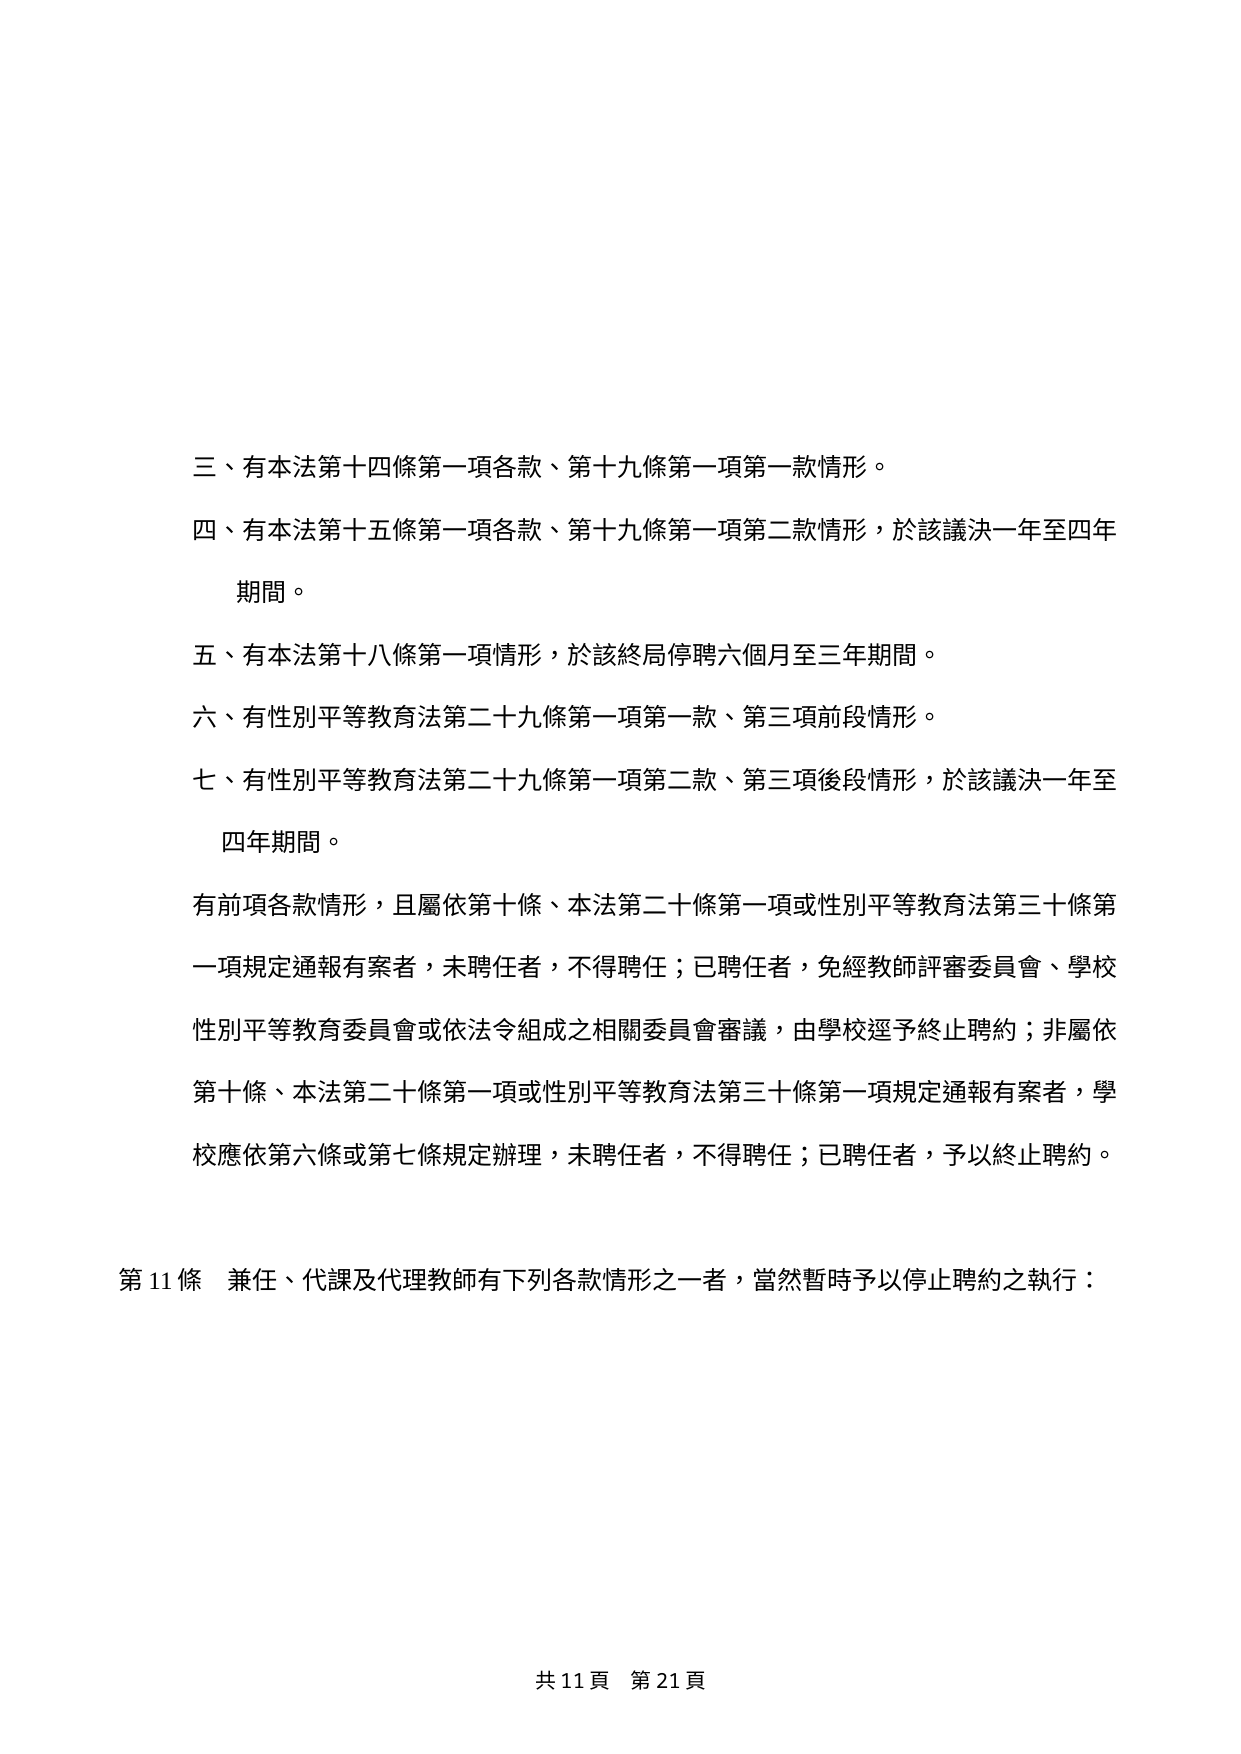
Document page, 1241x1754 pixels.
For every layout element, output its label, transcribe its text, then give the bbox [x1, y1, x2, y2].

text 四、有本法第十五條第一項各款、第十九條第一項第二款情形，於該議決一年至四年期間。 [192, 487, 1122, 612]
text 五、有本法第十八條第一項情形，於該終局停聘六個月至三年期間。 [192, 612, 1122, 674]
text 七、有性別平等教育法第二十九條第一項第二款、第三項後段情形，於該議決一年至四年期間。 [192, 737, 1122, 862]
text 第11條 兼任、代課及代理教師有下列各款情形之一者，當然暫時予以停止聘約之執行： [118, 1237, 1122, 1299]
text 有前項各款情形，且屬依第十條、本法第二十條第一項或性別平等教育法第三十條第一項規定通報有案者，未聘任者，不得聘任；已聘任者，免經教師評審委員會、學校性別平等教育委員會或依法令組成之相關委員會審議，由學校逕予終止聘約；非屬依第十條、本法第二十條第一項或性別平等教育法第三十條第一項規定通報有案者，學校應依第六條或第七條規定辦理，未聘任者，不得聘任；已聘任者，予以終止聘約。 [192, 862, 1122, 1174]
text 三、有本法第十四條第一項各款、第十九條第一項第一款情形。 [192, 424, 1122, 487]
text 六、有性別平等教育法第二十九條第一項第一款、第三項前段情形。 [192, 674, 1122, 737]
